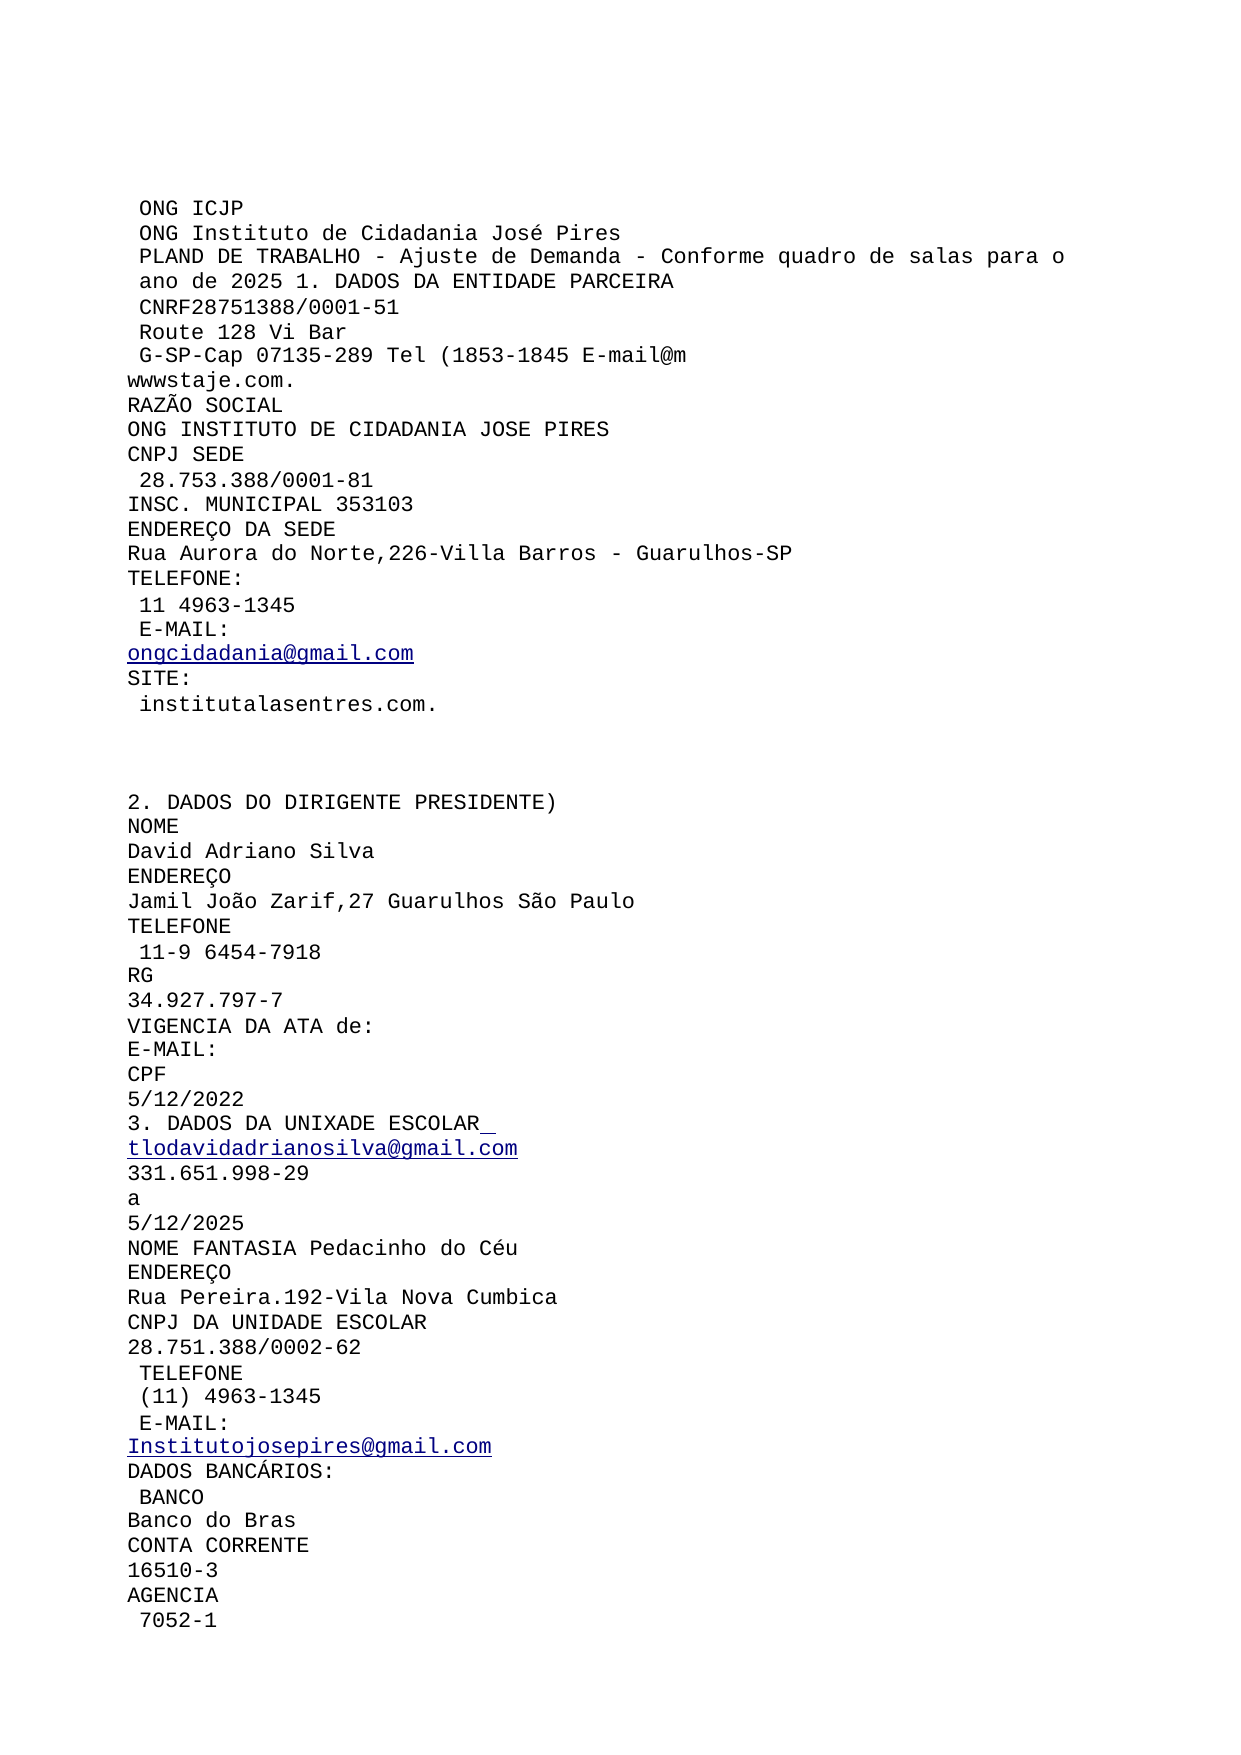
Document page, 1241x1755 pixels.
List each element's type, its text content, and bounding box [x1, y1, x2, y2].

text (11) 4963-1345 [139, 1385, 1084, 1410]
text institutalasentres.com. [139, 691, 1084, 716]
text INSC. MUNICIPAL 353103 ENDEREÇO DA SEDE [127, 493, 489, 542]
text VIGENCIA DA ATA de: E-MAIL: [127, 1014, 389, 1063]
text ONG INSTITUTO DE CIDADANIA JOSE PIRES CNPJ SEDE [127, 419, 671, 468]
text David Adriano Silva ENDEREÇO [127, 840, 389, 890]
text RG 34.927.797-7 [127, 964, 297, 1014]
text Institutojosepires@gmail.com DADOS BANCÁRIOS: [127, 1435, 534, 1485]
text PLAND DE TRABALHO - Ajuste de Demanda - Conforme quadro de salas para o ano de 2025 1. DADOS DA ENTIDADE PARCEIRA [139, 245, 1084, 294]
text G-SP-Cap 07135-289 Tel (1853-1845 E-mail@m [139, 344, 1084, 369]
text E-MAIL: [139, 1410, 1084, 1435]
text NOME FANTASIA Pedacinho do Céu ENDEREÇO [127, 1237, 534, 1286]
text TELEFONE [139, 1361, 1084, 1385]
text 11 4963-1345 [139, 592, 1084, 617]
text Banco do Bras CONTA CORRENTE 16510-3 AGENCIA [127, 1509, 324, 1608]
text Route 128 Vi Bar [139, 319, 1084, 344]
text ONG Instituto de Cidadania José Pires [139, 220, 1084, 245]
text ONG ICJP [139, 195, 1084, 220]
text а 5/12/2025 [127, 1187, 268, 1237]
text Jamil João Zarif,27 Guarulhos São Paulo TELEFONE [127, 890, 671, 939]
text BANCO [139, 1485, 1084, 1509]
text Rua Pereira.192-Vila Nova Cumbica CNPJ DA UNIDADE ESCOLAR 28.751.388/0002-62 [127, 1286, 573, 1361]
text wwwstaje.com. RAZÃO SOCIAL [127, 369, 324, 419]
text Rua Aurora do Norte,226-Villa Barros - Guarulhos-SP TELEFONE: [127, 542, 919, 592]
list DADOS DO DIRIGENTE PRESIDENTE) NOME [127, 791, 573, 840]
text 7052-1 [139, 1609, 1084, 1633]
text CNRF28751388/0001-51 [139, 294, 1084, 319]
text 28.753.388/0001-81 [139, 468, 1084, 493]
text CPF 5/12/2022 [127, 1063, 268, 1112]
list DADOS DA UNIXADE ESCOLAR tlodavidadrianosilva@gmail.com 331.651.998-29 [127, 1112, 534, 1187]
text E-MAIL: [139, 617, 1084, 642]
text ongcidadania@gmail.com SITE: [127, 642, 489, 691]
text 11-9 6454-7918 [139, 939, 1084, 964]
